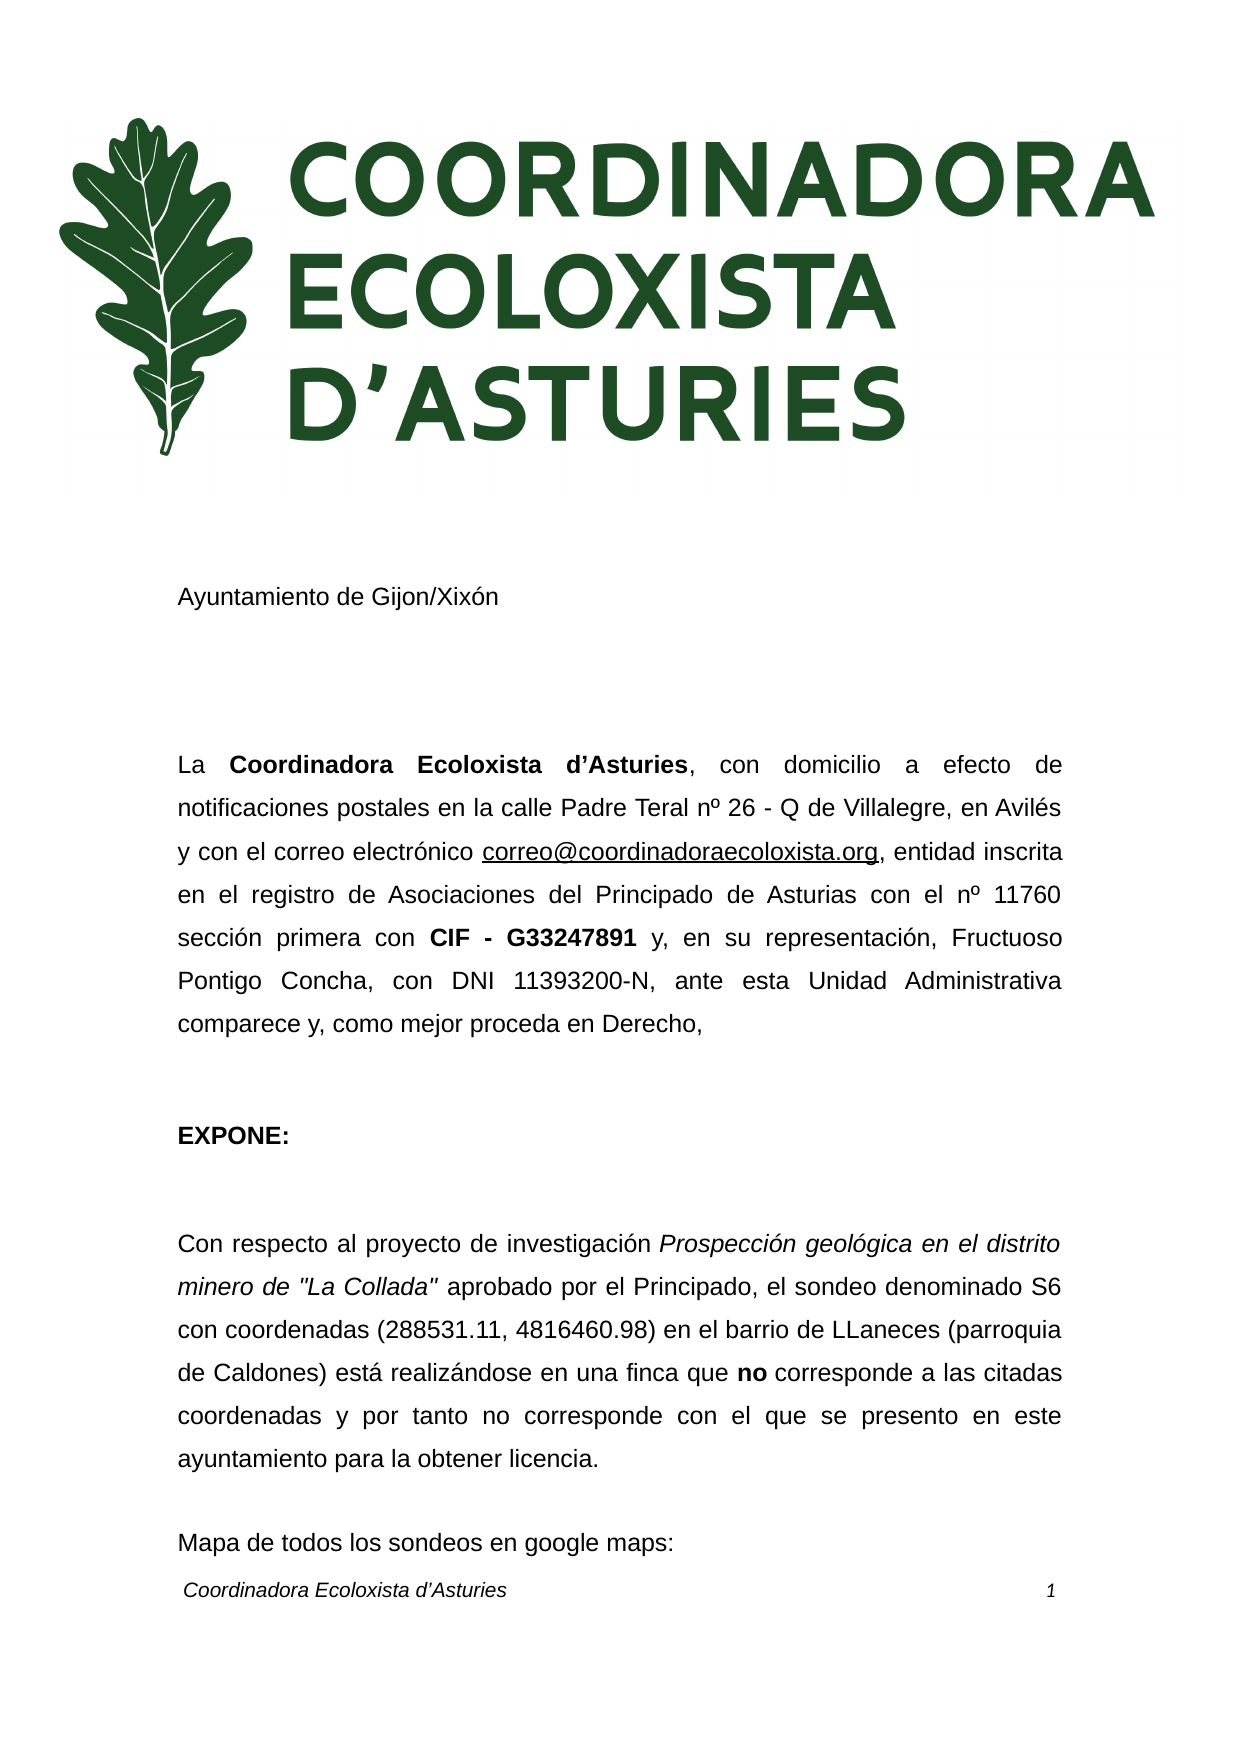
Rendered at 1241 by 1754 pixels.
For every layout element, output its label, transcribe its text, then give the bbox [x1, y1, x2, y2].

text Ayuntamiento de Gijon/Xixón [177, 582, 1063, 611]
text La Coordinadora Ecoloxista d’Asturies, con domicilio a efecto de notificaciones postales en la calle Padre Teral nº 26 - Q de Villalegre, en Avilés y con el correo electrónico correo@coordinadoraecoloxista.org, entidad inscrita en el registro de Asociaciones del Principado de Asturias con el nº 11760 sección primera con CIF - G33247891 y, en su representación, Fructuoso Pontigo Concha, con DNI 11393200-N, ante esta Unidad Administrativa comparece y, como mejor proceda en Derecho, [177, 750, 1063, 1038]
text Con respecto al proyecto de investigación Prospección geológica en el distrito minero de "La Collada" aprobado por el Principado, el sondeo denominado S6 con coordenadas (288531.11, 4816460.98) en el barrio de LLaneces (parroquia de Caldones) está realizándose en una finca que no corresponde a las citadas coordenadas y por tanto no corresponde con el que se presento en este ayuntamiento para la obtener licencia. [177, 1229, 1063, 1473]
picture [59, 118, 1182, 499]
text EXPONE: [177, 1121, 1063, 1150]
text Mapa de todos los sondeos en google maps: [177, 1528, 1063, 1557]
